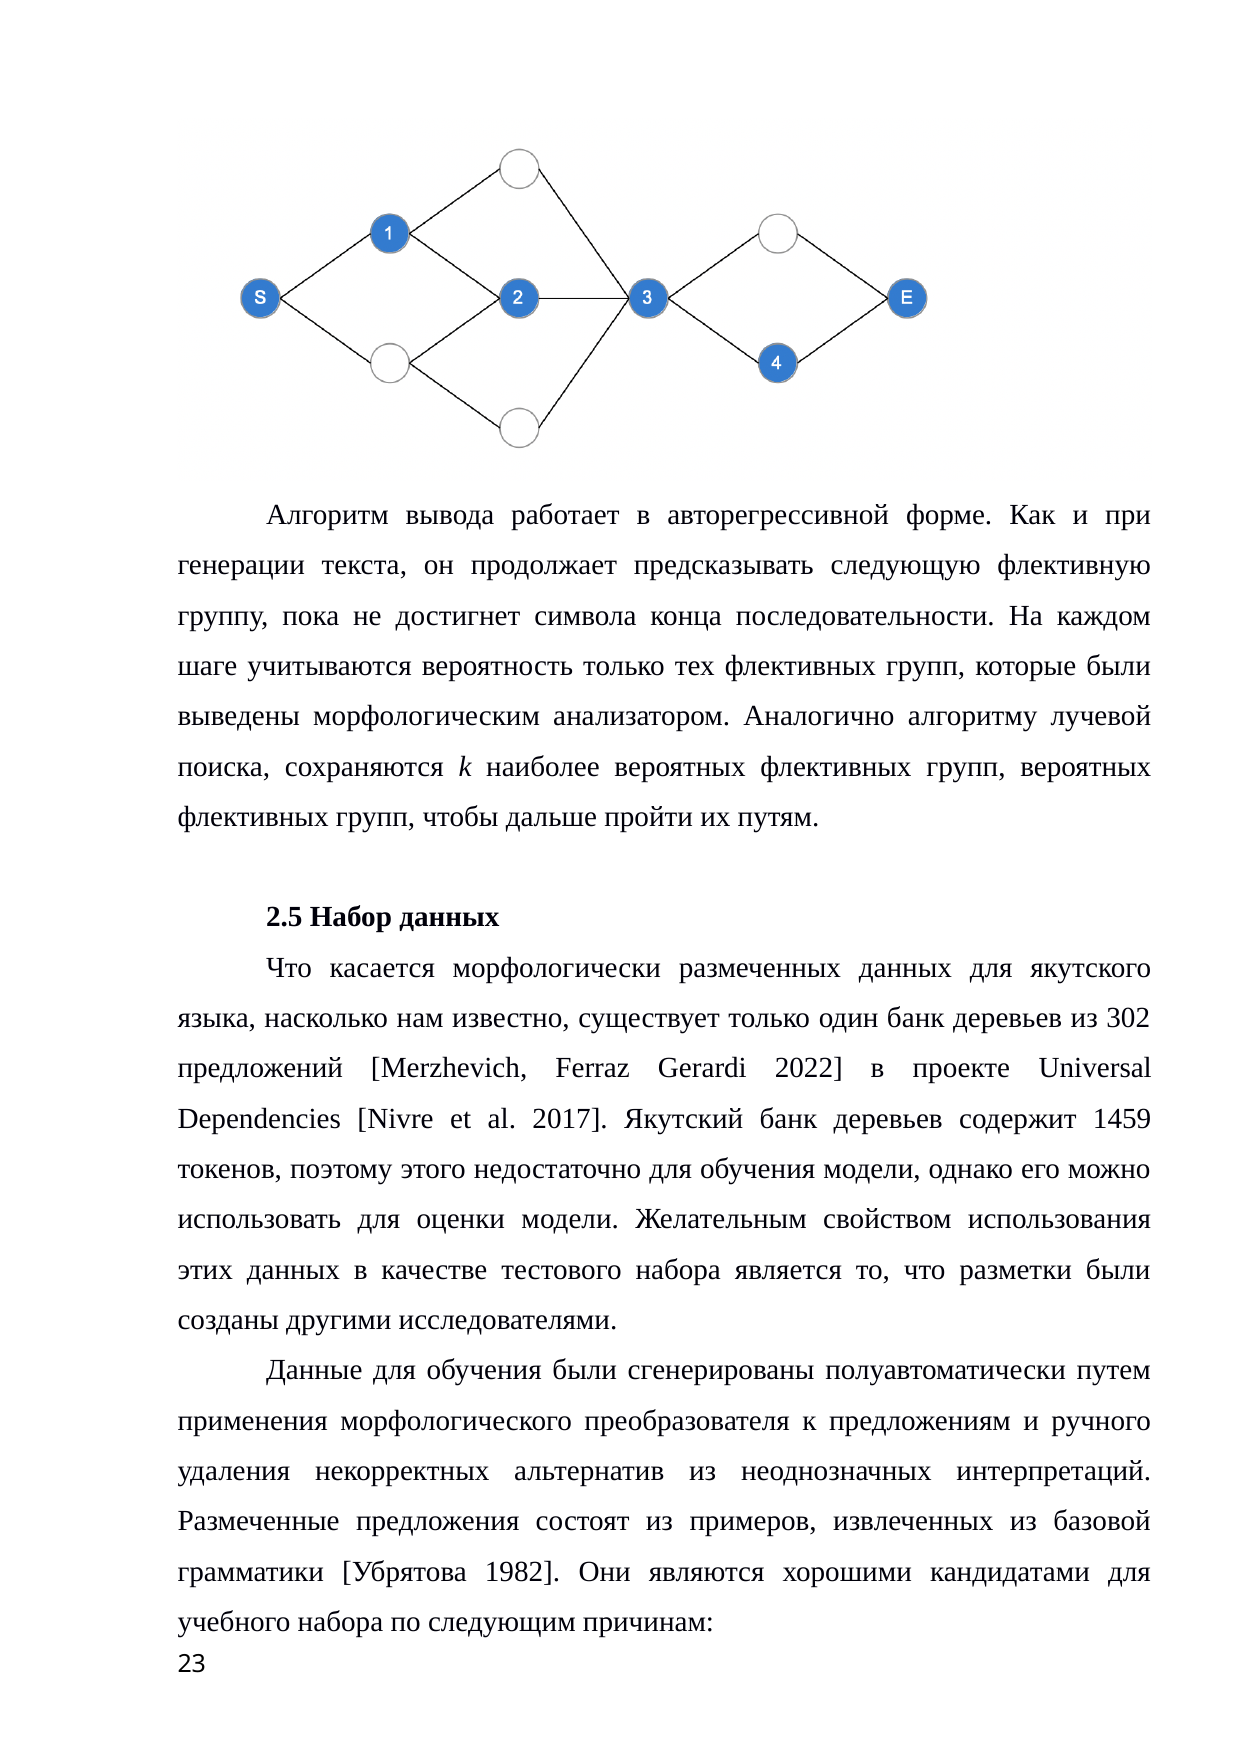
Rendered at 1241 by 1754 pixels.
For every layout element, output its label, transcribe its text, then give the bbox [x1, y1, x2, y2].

text Данные для обучения были сгенерированы полуавтоматически путем применения морфологического преобразователя к предложениям и ручного удаления некорректных альтернатив из неоднозначных интерпретаций. Размеченные предложения состоят из примеров, извлеченных из базовой грамматики [Убрятова 1982]. Они являются хорошими кандидатами для учебного набора по следующим причинам: [177, 1352, 1152, 1637]
picture [177, 118, 1152, 481]
text Что касается морфологически размеченных данных для якутского языка, насколько нам известно, существует только один банк деревьев из 302 предложений [Merzhevich, Ferraz Gerardi 2022] в проекте Universal Dependencies [Nivre et al. 2017]. Якутский банк деревьев содержит 1459 токенов, поэтому этого недостаточно для обучения модели, однако его можно использовать для оценки модели. Желательным свойством использования этих данных в качестве тестового набора является то, что разметки были созданы другими исследователями. [177, 950, 1152, 1336]
text 2.5 Набор данных [177, 899, 1152, 933]
text Алгоритм вывода работает в авторегрессивной форме. Как и при генерации текста, он продолжает предсказывать следующую флективную группу, пока не достигнет символа конца последовательности. На каждом шаге учитываются вероятность только тех флективных групп, которые были выведены морфологическим анализатором. Аналогично алгоритму лучевой поиска, сохраняются k наиболее вероятных флективных групп, вероятных флективных групп, чтобы дальше пройти их путям. [177, 481, 1152, 832]
